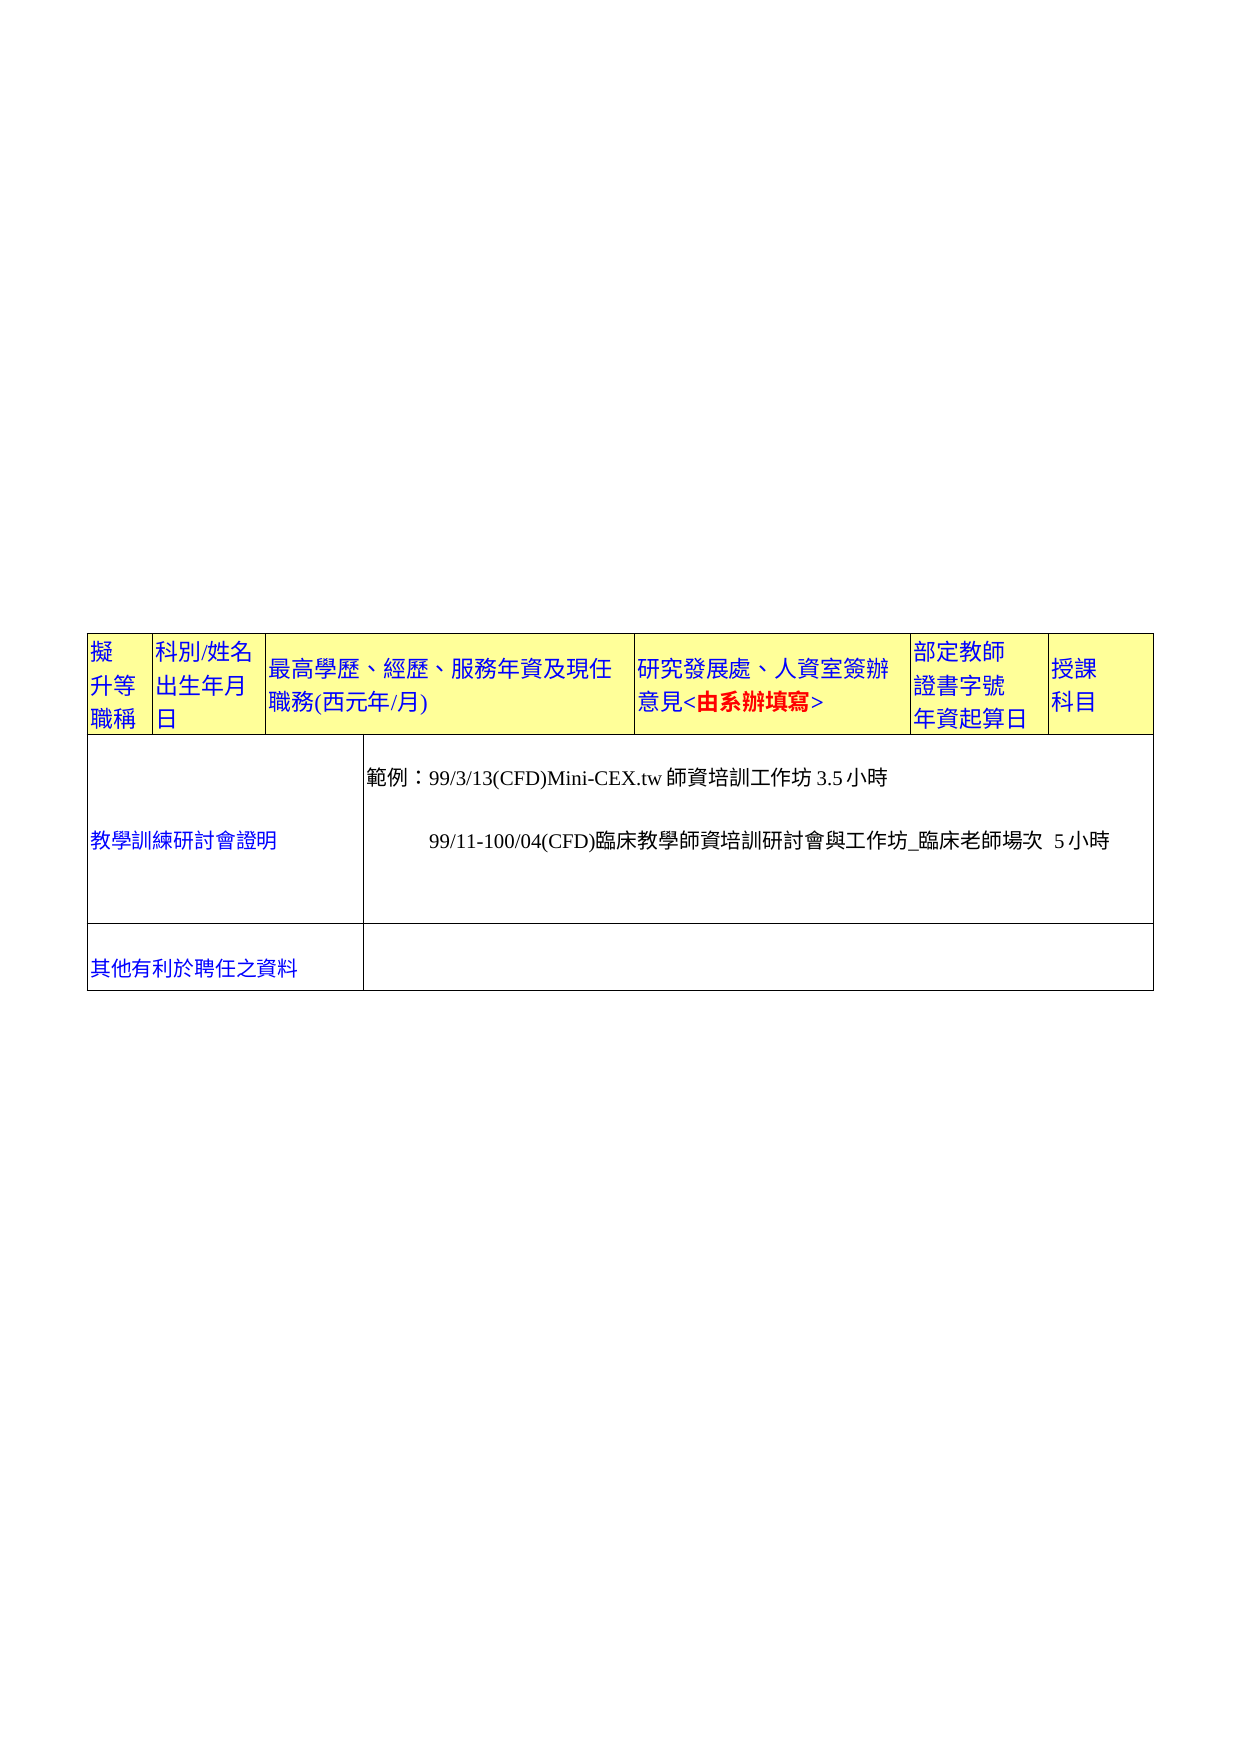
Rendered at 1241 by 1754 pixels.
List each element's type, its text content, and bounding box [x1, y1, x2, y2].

table_header 部定教師 證書字號 年資起算日 [911, 634, 1048, 734]
table_header 最高學歷、經歷、服務年資及現任職務(西元年/月) [266, 634, 634, 734]
table_cell [364, 924, 1153, 990]
table_cell 範例：99/3/13(CFD)Mini-CEX.tw師資培訓工作坊3.5小時 99/11-100/04(CFD)臨床教學師資培訓研討會與工作坊_臨床老師場次 5小時 [364, 735, 1153, 922]
table_header 研究發展處、人資室簽辦意見<由系辦填寫> [635, 634, 910, 734]
table_cell 教學訓練研討會證明 [88, 735, 363, 922]
table_cell 其他有利於聘任之資料 [88, 924, 363, 990]
table_header 科別/姓名 出生年月日 [153, 634, 265, 734]
table_header 擬 升等 職稱 [88, 634, 152, 734]
table_header 授課 科目 [1049, 634, 1153, 734]
